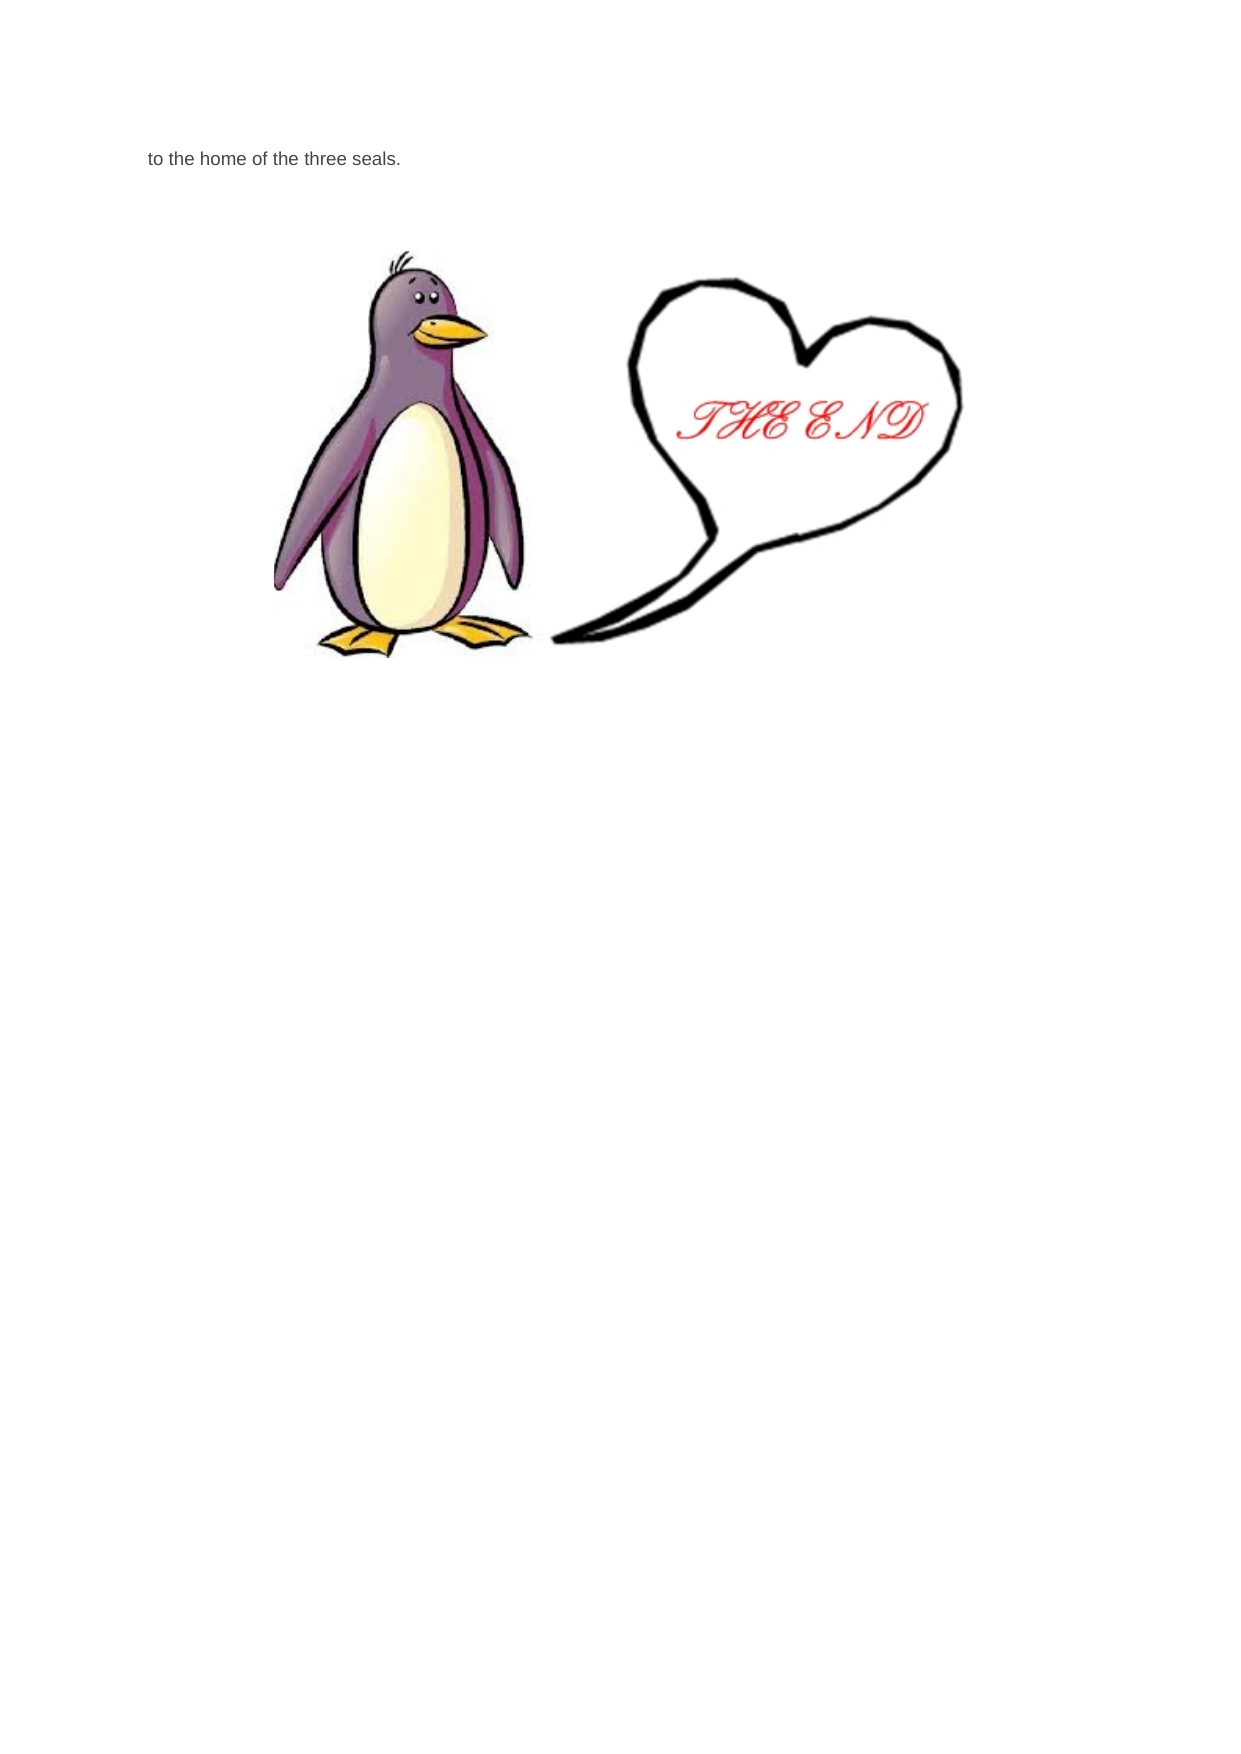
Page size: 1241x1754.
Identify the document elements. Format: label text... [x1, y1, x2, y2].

text to the home of the three seals. [148, 148, 1092, 226]
